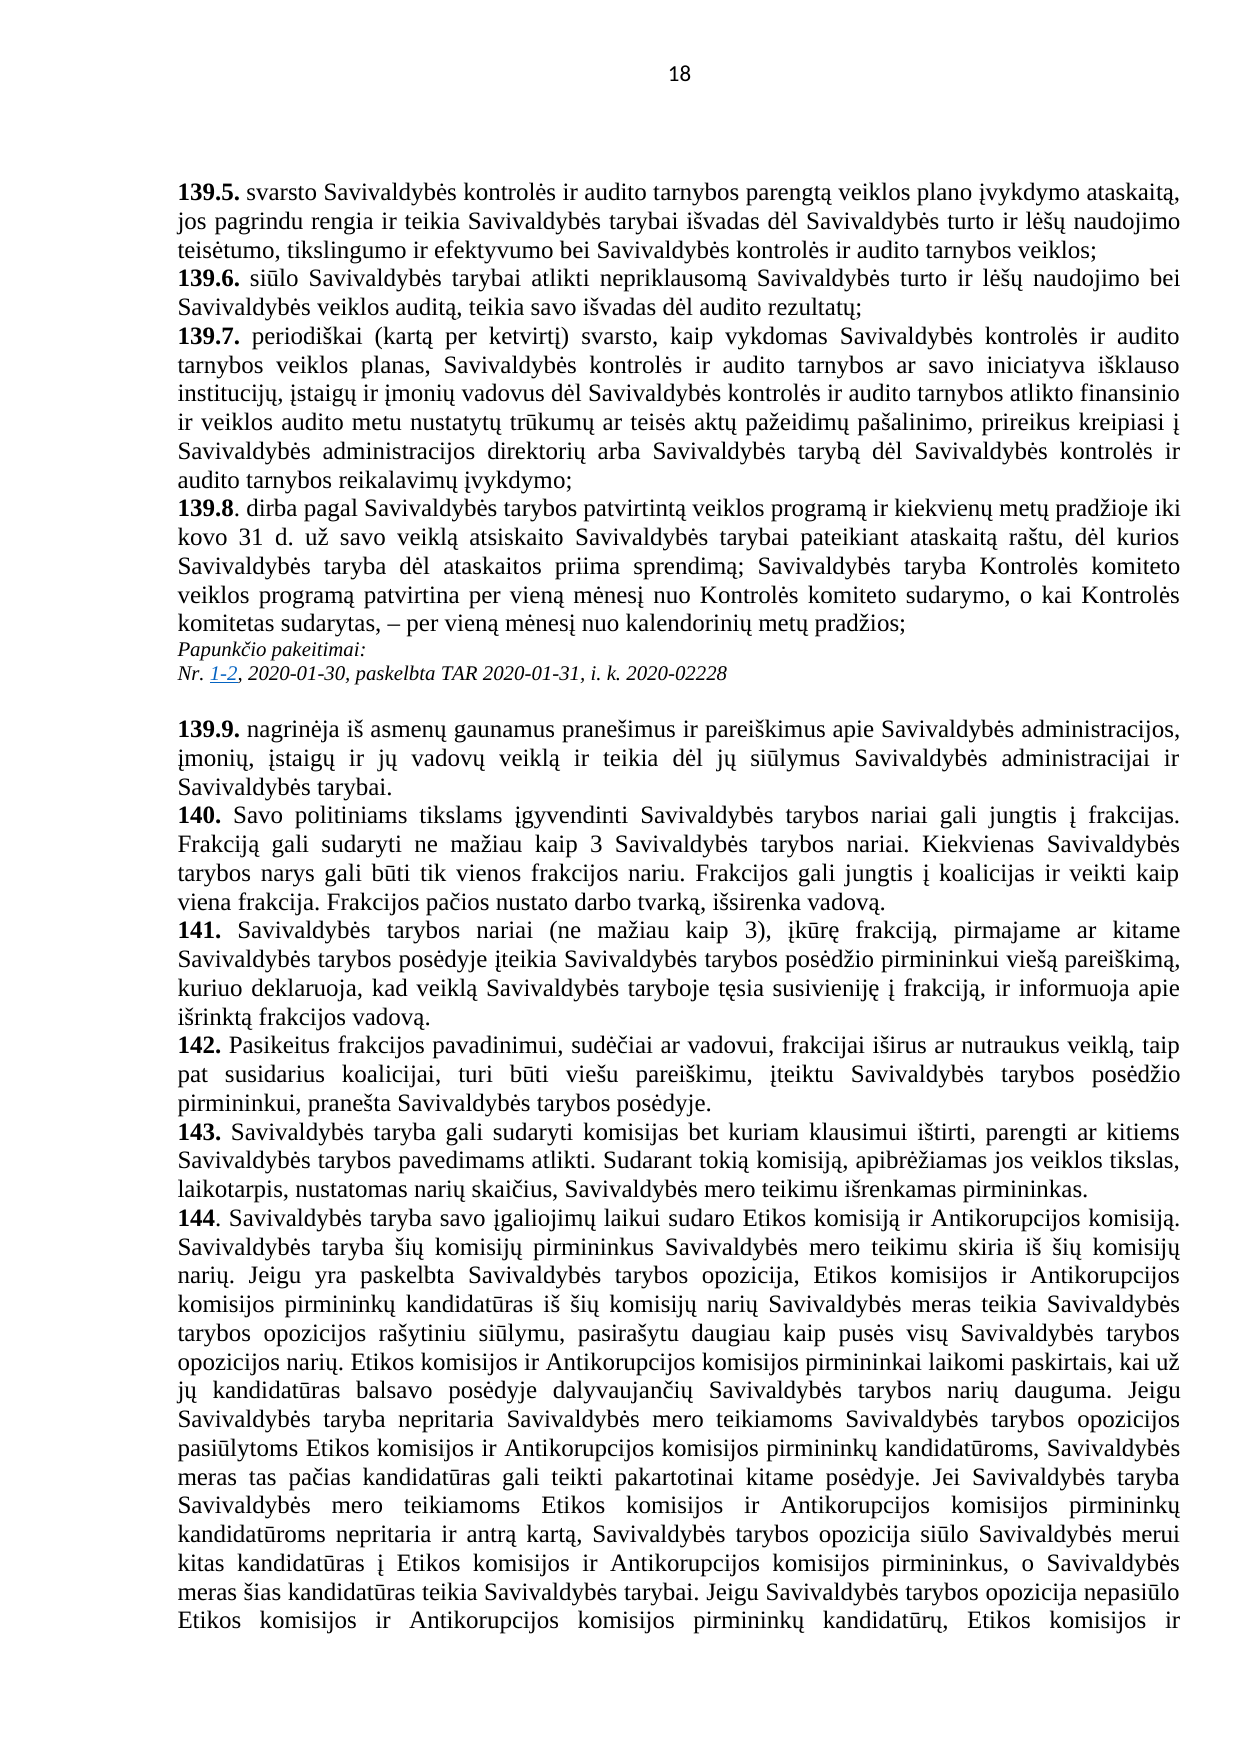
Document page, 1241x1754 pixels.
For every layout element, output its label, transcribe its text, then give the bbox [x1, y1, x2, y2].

text 142. Pasikeitus frakcijos pavadinimui, sudėčiai ar vadovui, frakcijai iširus ar nutraukus veiklą, taip pat susidarius koalicijai, turi būti viešu pareiškimu, įteiktu Savivaldybės tarybos posėdžio pirmininkui, pranešta Savivaldybės tarybos posėdyje. [177, 1030, 1181, 1117]
text Papunkčio pakeitimai: [177, 637, 1181, 661]
text 139.5. svarsto Savivaldybės kontrolės ir audito tarnybos parengtą veiklos plano įvykdymo ataskaitą, jos pagrindu rengia ir teikia Savivaldybės tarybai išvadas dėl Savivaldybės turto ir lėšų naudojimo teisėtumo, tikslingumo ir efektyvumo bei Savivaldybės kontrolės ir audito tarnybos veiklos; [177, 177, 1181, 263]
text 141. Savivaldybės tarybos nariai (ne mažiau kaip 3), įkūrę frakciją, pirmajame ar kitame Savivaldybės tarybos posėdyje įteikia Savivaldybės tarybos posėdžio pirmininkui viešą pareiškimą, kuriuo deklaruoja, kad veiklą Savivaldybės taryboje tęsia susivieniję į frakciją, ir informuoja apie išrinktą frakcijos vadovą. [177, 915, 1181, 1030]
text 139.8. dirba pagal Savivaldybės tarybos patvirtintą veiklos programą ir kiekvienų metų pradžioje iki kovo 31 d. už savo veiklą atsiskaito Savivaldybės tarybai pateikiant ataskaitą raštu, dėl kurios Savivaldybės taryba dėl ataskaitos priima sprendimą; Savivaldybės taryba Kontrolės komiteto veiklos programą patvirtina per vieną mėnesį nuo Kontrolės komiteto sudarymo, o kai Kontrolės komitetas sudarytas, – per vieną mėnesį nuo kalendorinių metų pradžios; [177, 493, 1181, 637]
text 139.6. siūlo Savivaldybės tarybai atlikti nepriklausomą Savivaldybės turto ir lėšų naudojimo bei Savivaldybės veiklos auditą, teikia savo išvadas dėl audito rezultatų; [177, 263, 1181, 321]
text Nr. 1-2, 2020-01-30, paskelbta TAR 2020-01-31, i. k. 2020-02228 [177, 661, 1181, 685]
text 143. Savivaldybės taryba gali sudaryti komisijas bet kuriam klausimui ištirti, parengti ar kitiems Savivaldybės tarybos pavedimams atlikti. Sudarant tokią komisiją, apibrėžiamas jos veiklos tikslas, laikotarpis, nustatomas narių skaičius, Savivaldybės mero teikimu išrenkamas pirmininkas. [177, 1117, 1181, 1203]
text 139.9. nagrinėja iš asmenų gaunamus pranešimus ir pareiškimus apie Savivaldybės administracijos, įmonių, įstaigų ir jų vadovų veiklą ir teikia dėl jų siūlymus Savivaldybės administracijai ir Savivaldybės tarybai. [177, 714, 1181, 800]
text 140. Savo politiniams tikslams įgyvendinti Savivaldybės tarybos nariai gali jungtis į frakcijas. Frakciją gali sudaryti ne mažiau kaip 3 Savivaldybės tarybos nariai. Kiekvienas Savivaldybės tarybos narys gali būti tik vienos frakcijos nariu. Frakcijos gali jungtis į koalicijas ir veikti kaip viena frakcija. Frakcijos pačios nustato darbo tvarką, išsirenka vadovą. [177, 800, 1181, 915]
text 144. Savivaldybės taryba savo įgaliojimų laikui sudaro Etikos komisiją ir Antikorupcijos komisiją. Savivaldybės taryba šių komisijų pirmininkus Savivaldybės mero teikimu skiria iš šių komisijų narių. Jeigu yra paskelbta Savivaldybės tarybos opozicija, Etikos komisijos ir Antikorupcijos komisijos pirmininkų kandidatūras iš šių komisijų narių Savivaldybės meras teikia Savivaldybės tarybos opozicijos rašytiniu siūlymu, pasirašytu daugiau kaip pusės visų Savivaldybės tarybos opozicijos narių. Etikos komisijos ir Antikorupcijos komisijos pirmininkai laikomi paskirtais, kai už jų kandidatūras balsavo posėdyje dalyvaujančių Savivaldybės tarybos narių dauguma. Jeigu Savivaldybės taryba nepritaria Savivaldybės mero teikiamoms Savivaldybės tarybos opozicijos pasiūlytoms Etikos komisijos ir Antikorupcijos komisijos pirmininkų kandidatūroms, Savivaldybės meras tas pačias kandidatūras gali teikti pakartotinai kitame posėdyje. Jei Savivaldybės taryba Savivaldybės mero teikiamoms Etikos komisijos ir Antikorupcijos komisijos pirmininkų kandidatūroms nepritaria ir antrą kartą, Savivaldybės tarybos opozicija siūlo Savivaldybės merui kitas kandidatūras į Etikos komisijos ir Antikorupcijos komisijos pirmininkus, o Savivaldybės meras šias kandidatūras teikia Savivaldybės tarybai. Jeigu Savivaldybės tarybos opozicija nepasiūlo Etikos komisijos ir Antikorupcijos komisijos pirmininkų kandidatūrų, Etikos komisijos ir [177, 1203, 1181, 1634]
text 139.7. periodiškai (kartą per ketvirtį) svarsto, kaip vykdomas Savivaldybės kontrolės ir audito tarnybos veiklos planas, Savivaldybės kontrolės ir audito tarnybos ar savo iniciatyva išklauso institucijų, įstaigų ir įmonių vadovus dėl Savivaldybės kontrolės ir audito tarnybos atlikto finansinio ir veiklos audito metu nustatytų trūkumų ar teisės aktų pažeidimų pašalinimo, prireikus kreipiasi į Savivaldybės administracijos direktorių arba Savivaldybės tarybą dėl Savivaldybės kontrolės ir audito tarnybos reikalavimų įvykdymo; [177, 321, 1181, 493]
